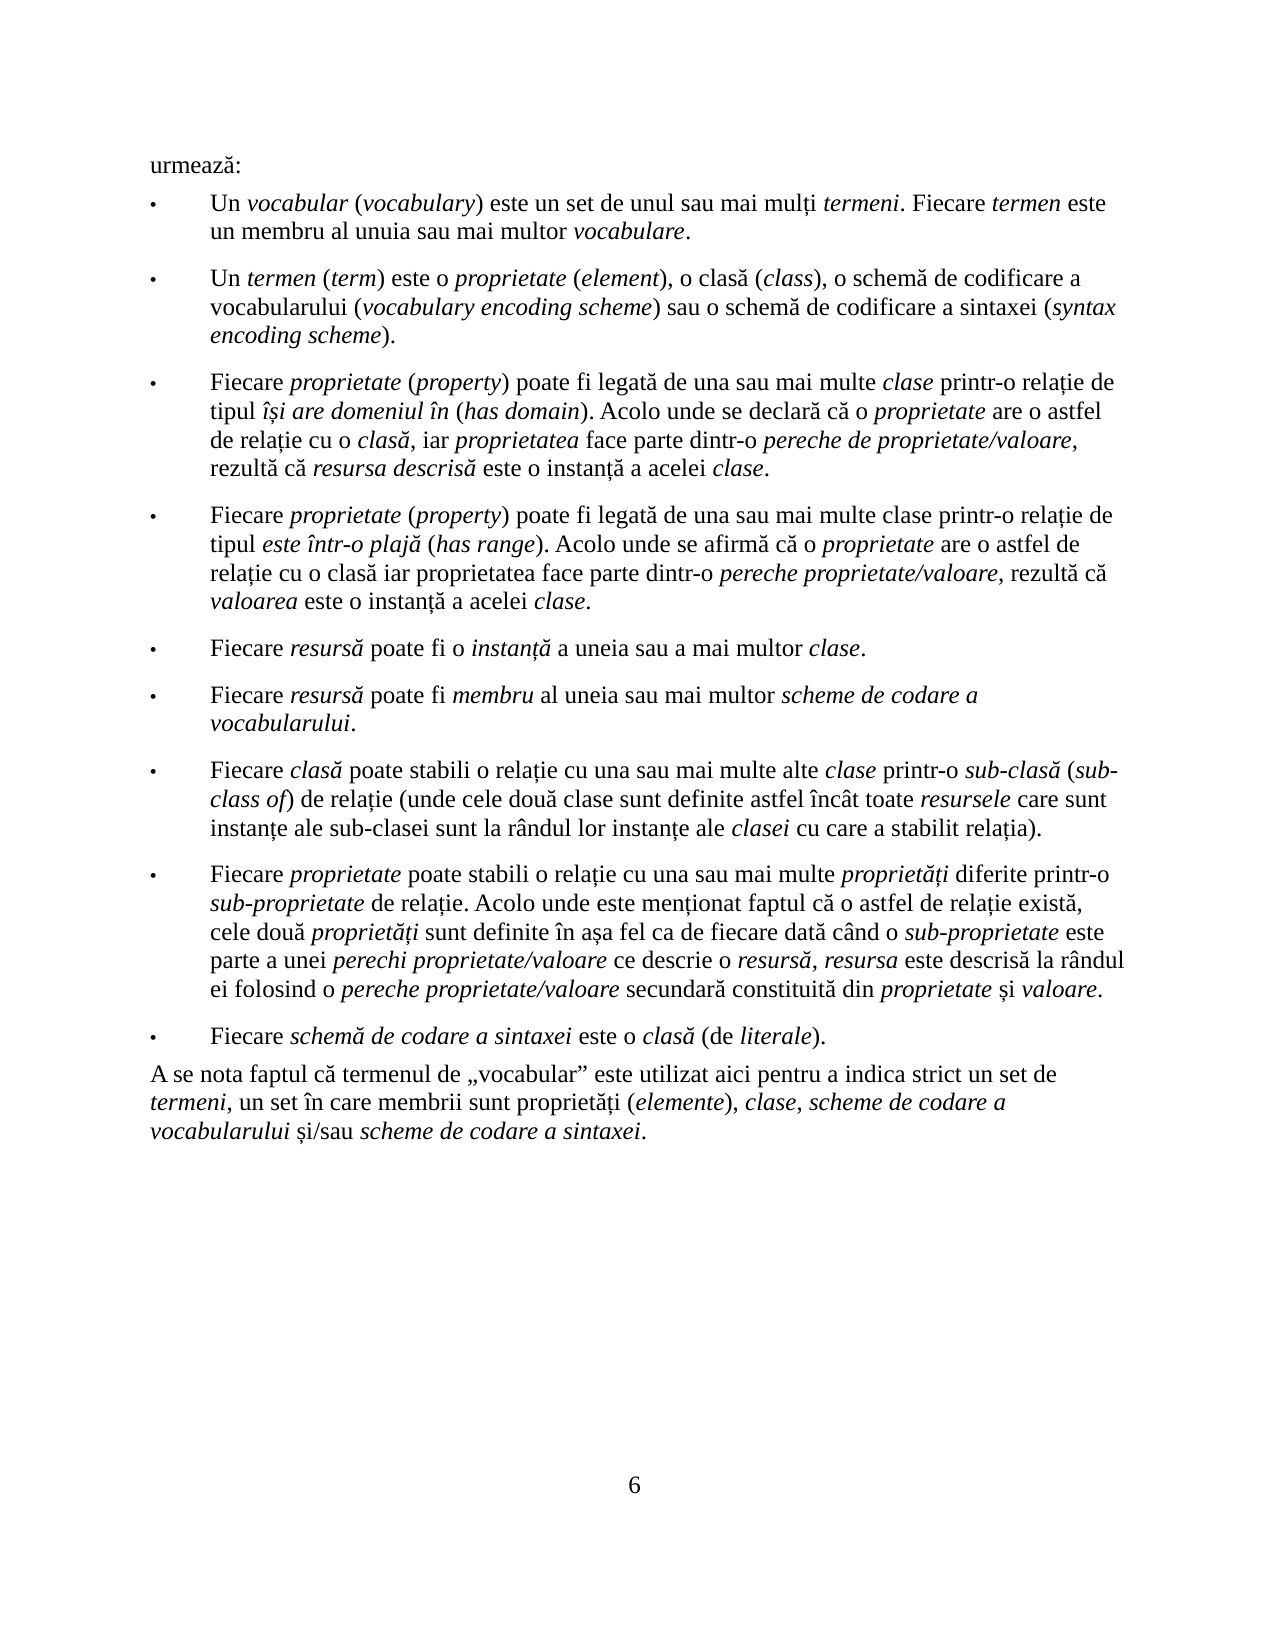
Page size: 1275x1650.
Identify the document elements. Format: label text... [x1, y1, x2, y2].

text urmează: [150, 150, 1125, 179]
list Fiecare clasă poate stabili o relație cu una sau mai multe alte clase printr-o sub-clasă (sub-class of) de relație (unde cele două clase sunt definite astfel încât toate resursele care sunt instanțe ale sub-clasei sunt la rândul lor instanțe ale clasei cu care a stabilit relația). [150, 755, 1125, 841]
list Un vocabular (vocabulary) este un set de unul sau mai mulți termeni. Fiecare termen este un membru al unuia sau mai multor vocabulare. [150, 188, 1125, 245]
list Fiecare schemă de codare a sintaxei este o clasă (de literale). [150, 1021, 1125, 1050]
list Un termen (term) este o proprietate (element), o clasă (class), o schemă de codificare a vocabularului (vocabulary encoding scheme) sau o schemă de codificare a sintaxei (syntax encoding scheme). [150, 263, 1125, 349]
list Fiecare resursă poate fi o instanță a uneia sau a mai multor clase. [150, 633, 1125, 662]
list Fiecare proprietate (property) poate fi legată de una sau mai multe clase printr-o relație de tipul își are domeniul în (has domain). Acolo unde se declară că o proprietate are o astfel de relație cu o clasă, iar proprietatea face parte dintr-o pereche de proprietate/valoare, rezultă că resursa descrisă este o instanță a acelei clase. [150, 367, 1125, 482]
text A se nota faptul că termenul de „vocabular” este utilizat aici pentru a indica strict un set de termeni, un set în care membrii sunt proprietăți (elemente), clase, scheme de codare a vocabularului și/sau scheme de codare a sintaxei. [150, 1059, 1125, 1145]
list Fiecare resursă poate fi membru al uneia sau mai multor scheme de codare a vocabularului. [150, 680, 1125, 737]
list Fiecare proprietate (property) poate fi legată de una sau mai multe clase printr-o relație de tipul este într-o plajă (has range). Acolo unde se afirmă că o proprietate are o astfel de relație cu o clasă iar proprietatea face parte dintr-o pereche proprietate/valoare, rezultă că valoarea este o instanță a acelei clase. [150, 500, 1125, 615]
list Fiecare proprietate poate stabili o relație cu una sau mai multe proprietăți diferite printr-o sub-proprietate de relație. Acolo unde este menționat faptul că o astfel de relație există, cele două proprietăți sunt definite în așa fel ca de fiecare dată când o sub-proprietate este parte a unei perechi proprietate/valoare ce descrie o resursă, resursa este descrisă la rândul ei folosind o pereche proprietate/valoare secundară constituită din proprietate și valoare. [150, 859, 1125, 1003]
